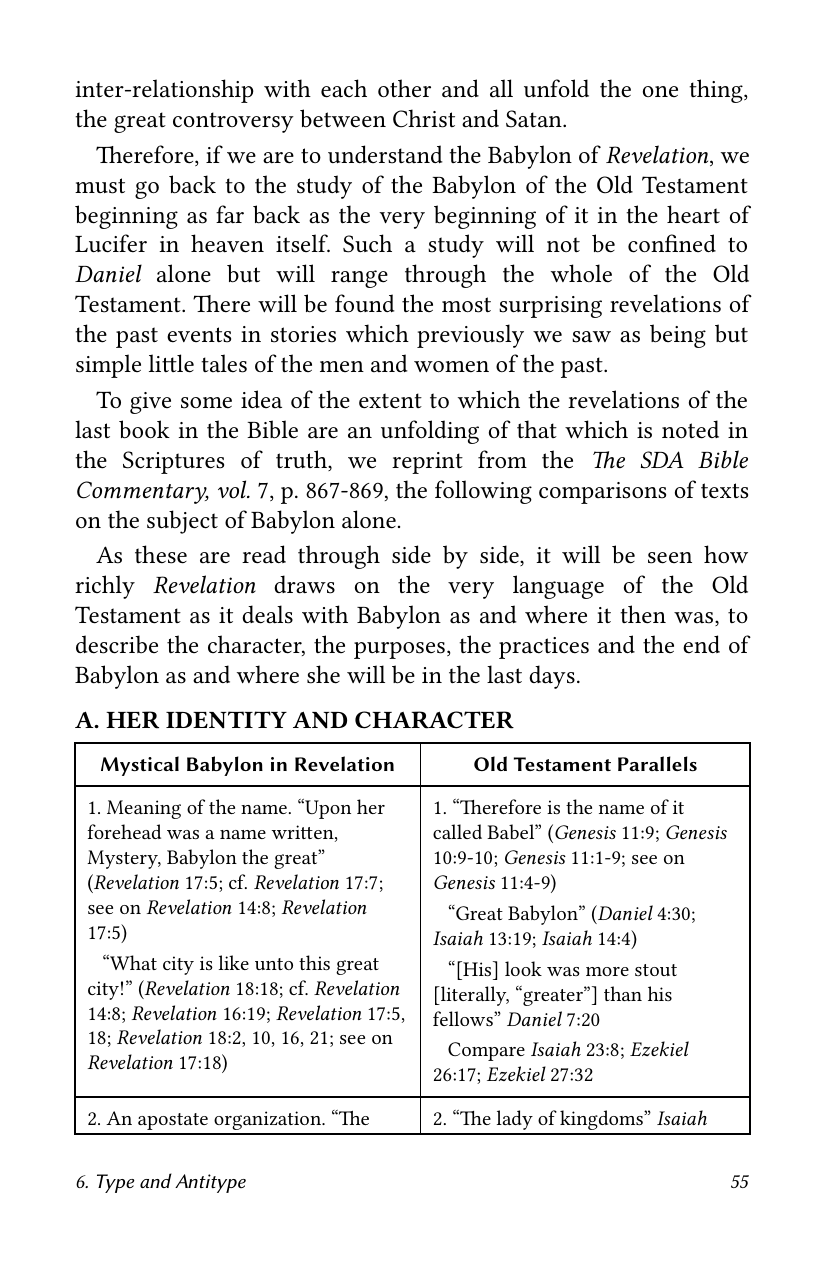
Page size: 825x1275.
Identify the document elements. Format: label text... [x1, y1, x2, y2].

text As these are read through side by side, it will be seen how richly Revelation draws on the very language of the Old Testament as it deals with Babylon as and where it then was, to describe the character, the purposes, the practices and the end of Babylon as and where she will be in the last days. [75, 542, 750, 690]
text inter-relationship with each other and all unfold the one thing, the great controversy between Christ and Satan. [75, 75, 750, 133]
table_cell 1. “Therefore is the name of it called Babel” (Genesis 11:9; Genesis 10:9-10; Genesis 11:1-9; see on Genesis 11:4-9) “Great Babylon” (Daniel 4:30; Isaiah 13:19; Isaiah 14:4) “[His] look was more stout [literally, “greater”] than his fellows” Daniel 7:20 Compare Isaiah 23:8; Ezekiel 26:17; Ezekiel 27:32 [421, 787, 749, 1096]
table_header Old Testament Parallels [421, 744, 749, 785]
table_header Mystical Babylon in Revelation [76, 744, 420, 785]
text Therefore, if we are to understand the Babylon of Revelation, we must go back to the study of the Babylon of the Old Testament beginning as far back as the very beginning of it in the heart of Lucifer in heaven itself. Such a study will not be confined to Daniel alone but will range through the whole of the Old Testament. There will be found the most surprising revelations of the past events in stories which previously we saw as being but simple little tales of the men and women of the past. [75, 141, 750, 379]
table_cell 2. An apostate organization. “The [76, 1098, 420, 1133]
table_cell 2. “The lady of kingdoms” Isaiah [421, 1098, 749, 1133]
text A. HER IDENTITY AND CHARACTER [75, 706, 750, 734]
text To give some idea of the extent to which the revelations of the last book in the Bible are an unfolding of that which is noted in the Scriptures of truth, we reprint from the The SDA Bible Commentary, vol. 7, p. 867-869, the following comparisons of texts on the subject of Babylon alone. [75, 386, 750, 534]
table_cell 1. Meaning of the name. “Upon her forehead was a name written, Mystery, Babylon the great” (Revelation 17:5; cf. Revelation 17:7; see on Revelation 14:8; Revelation 17:5) “What city is like unto this great city!” (Revelation 18:18; cf. Revelation 14:8; Revelation 16:19; Revelation 17:5, 18; Revelation 18:2, 10, 16, 21; see on Revelation 17:18) [76, 787, 420, 1096]
